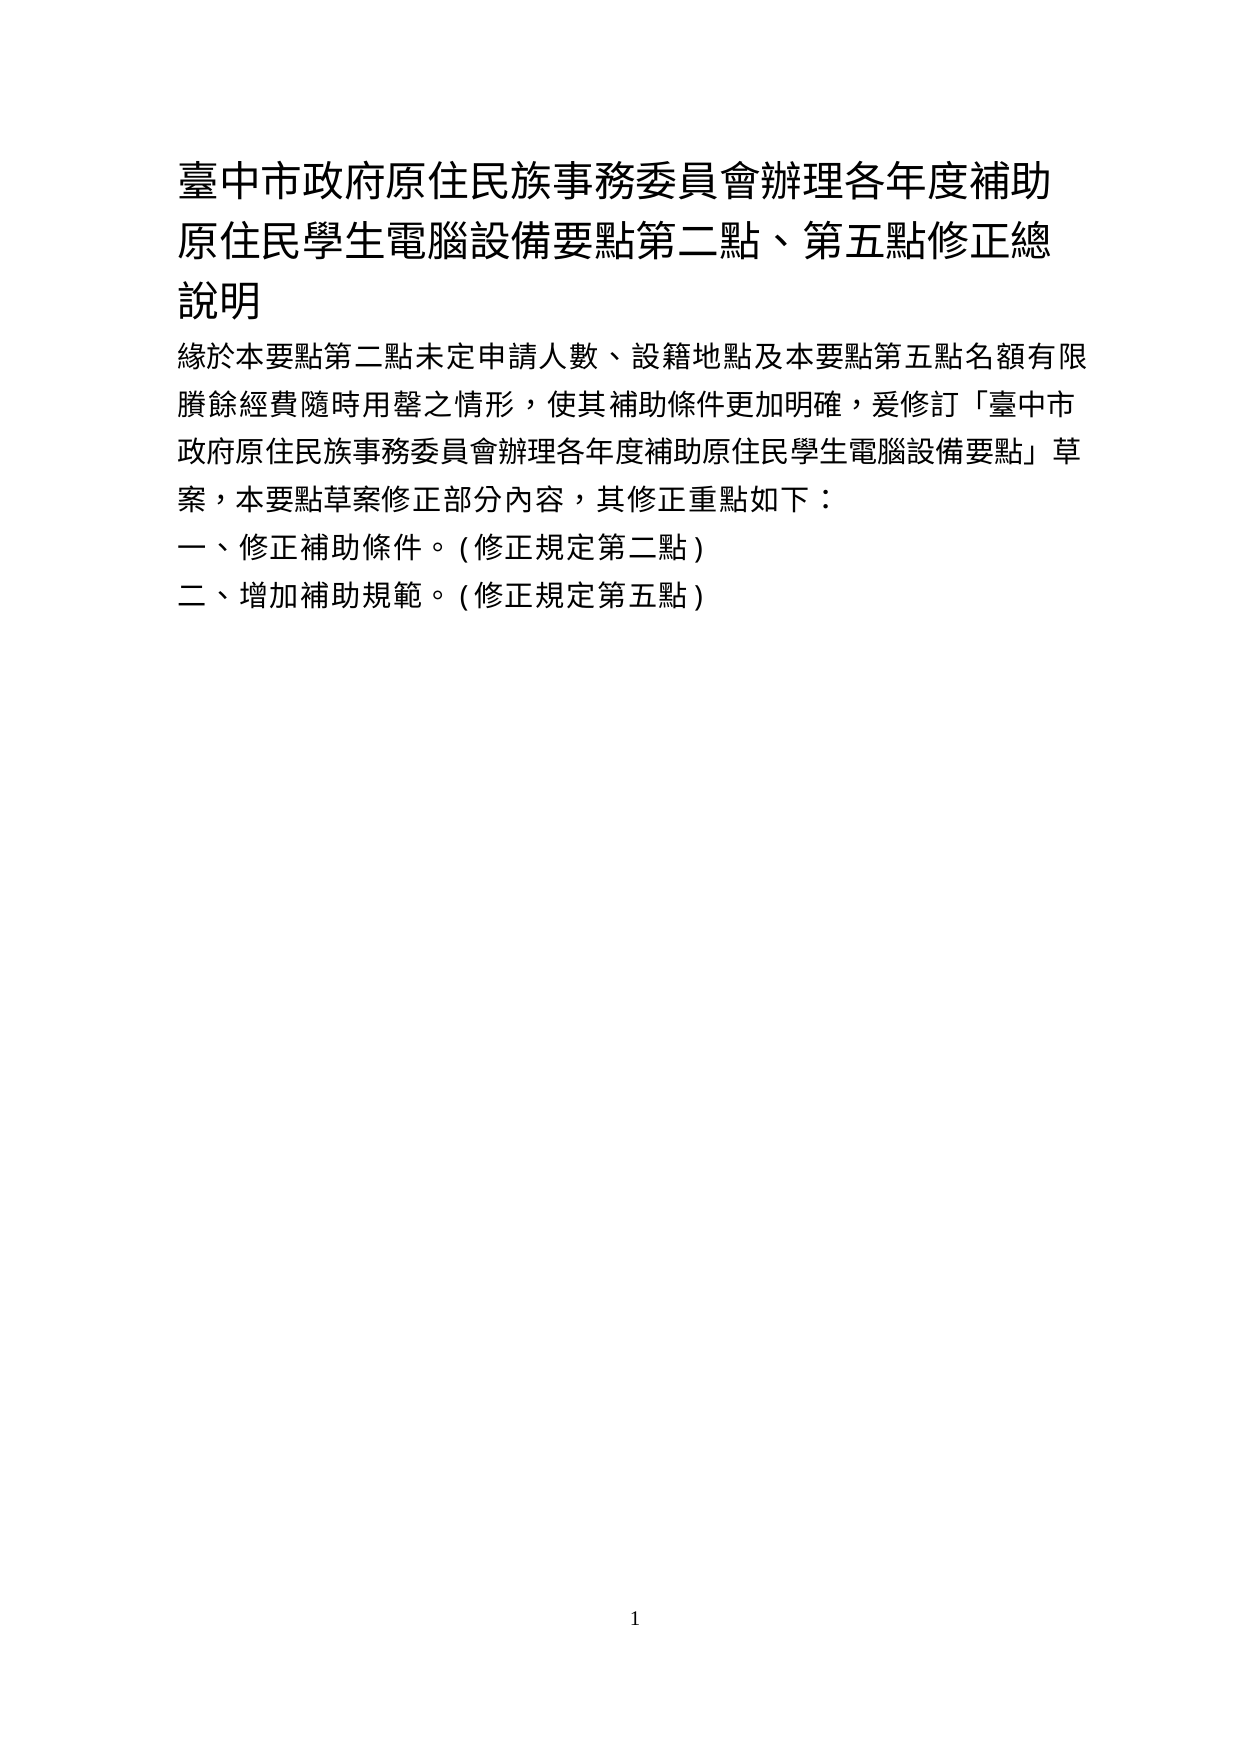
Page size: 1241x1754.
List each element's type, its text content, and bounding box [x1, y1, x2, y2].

text 一、修正補助條件。(修正規定第二點) [177, 520, 1092, 568]
text 二、增加補助規範。(修正規定第五點) [177, 568, 1092, 616]
text 臺中市政府原住民族事務委員會辦理各年度補助原住民學生電腦設備要點第二點、第五點修正總說明 [177, 148, 1092, 329]
text 緣於本要點第二點未定申請人數、設籍地點及本要點第五點名額有限賸餘經費隨時用罄之情形，使其補助條件更加明確，爰修訂「臺中市政府原住民族事務委員會辦理各年度補助原住民學生電腦設備要點」草案，本要點草案修正部分內容，其修正重點如下： [177, 329, 1092, 520]
